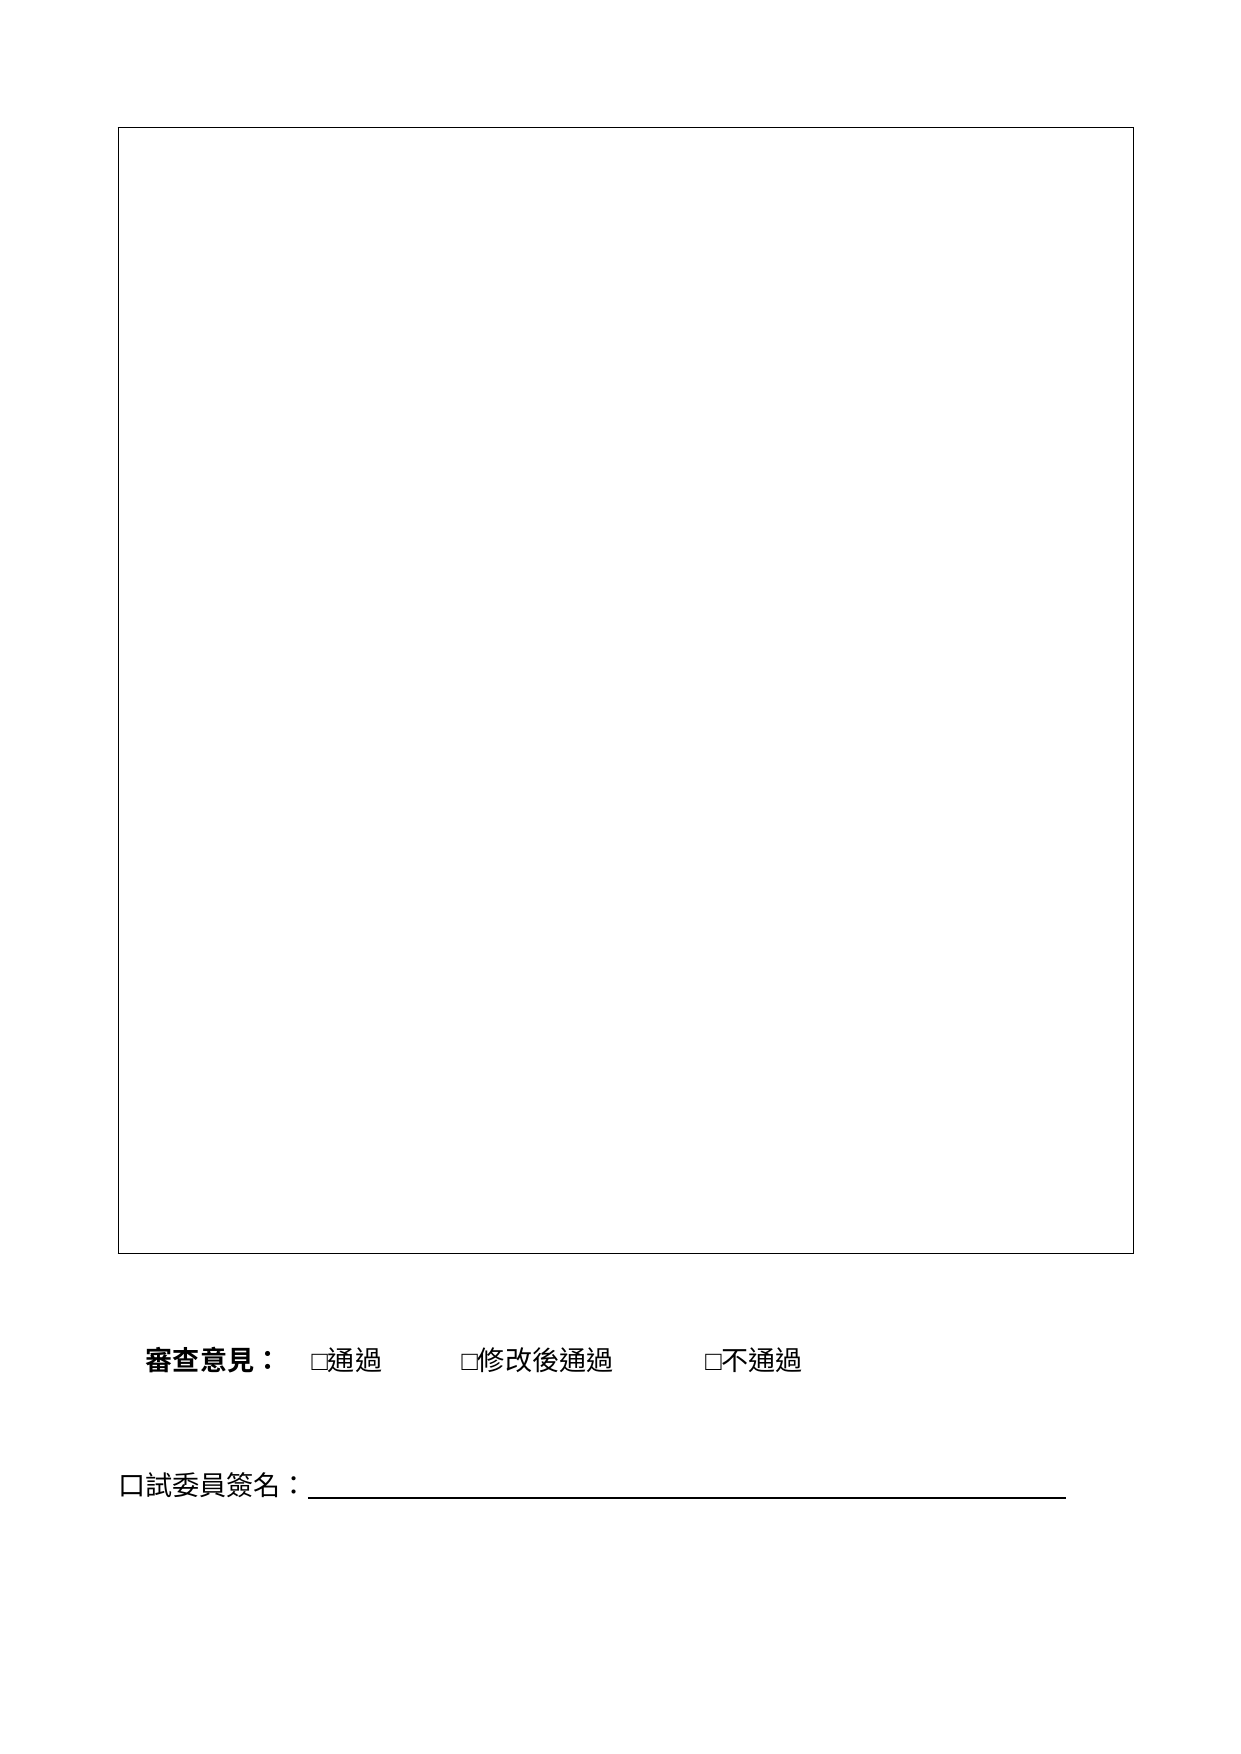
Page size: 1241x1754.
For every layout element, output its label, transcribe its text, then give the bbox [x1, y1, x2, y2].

table_header [119, 128, 1133, 1253]
table_header □不通過 [702, 1317, 1128, 1379]
table_header □修改後通過 [459, 1317, 702, 1379]
text 口試委員簽名： [118, 1442, 1068, 1504]
table_header 審查意見： [118, 1317, 308, 1379]
table_header □通過 [309, 1317, 458, 1379]
